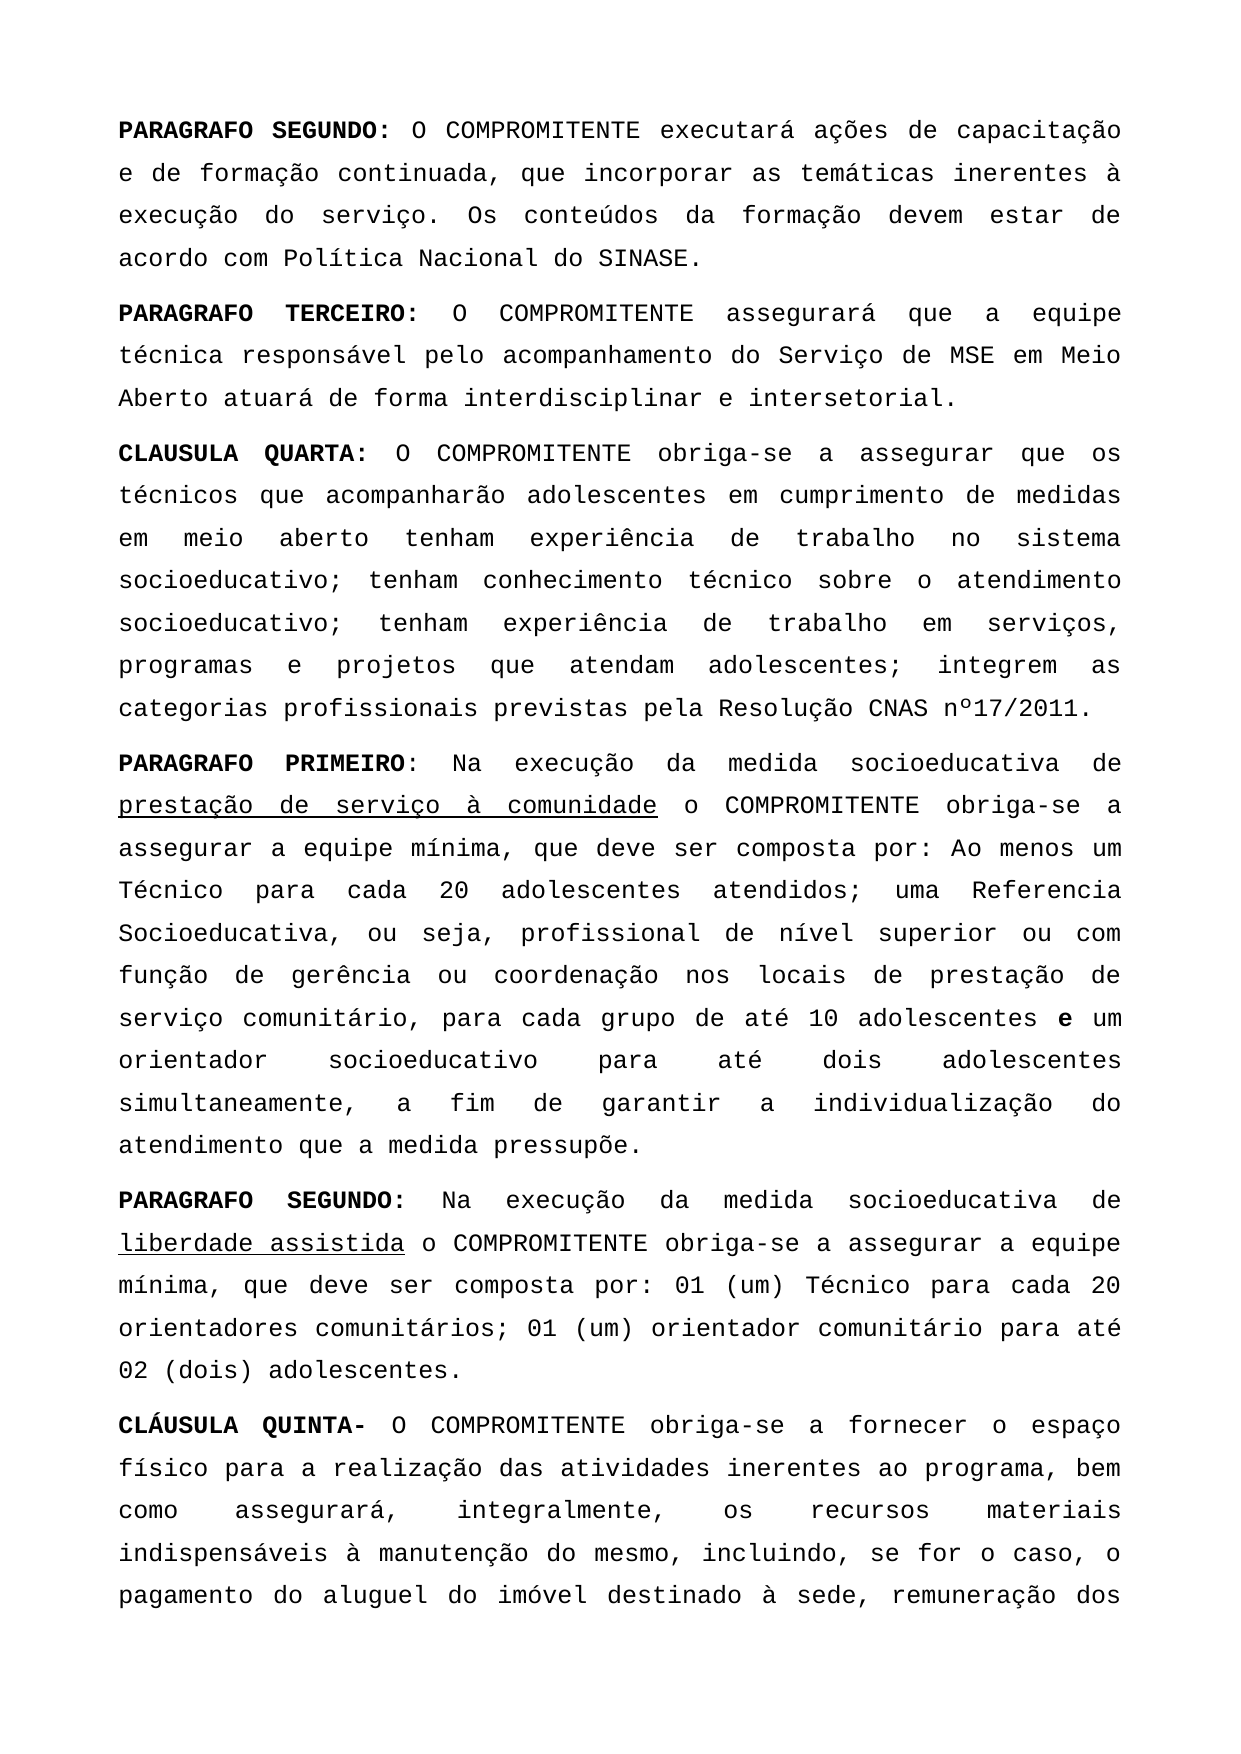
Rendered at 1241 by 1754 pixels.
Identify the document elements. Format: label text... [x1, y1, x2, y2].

text CLÁUSULA QUINTA- O COMPROMITENTE obriga-se a fornecer o espaço físico para a realização das atividades inerentes ao programa, bem como assegurará, integralmente, os recursos materiais indispensáveis à manutenção do mesmo, incluindo, se for o caso, o pagamento do aluguel do imóvel destinado à sede, remuneração dos [118, 1413, 1122, 1611]
text PARAGRAFO TERCEIRO: O COMPROMITENTE assegurará que a equipe técnica responsável pelo acompanhamento do Serviço de MSE em Meio Aberto atuará de forma interdisciplinar e intersetorial. [118, 301, 1122, 414]
text PARAGRAFO PRIMEIRO: Na execução da medida socioeducativa de prestação de serviço à comunidade o COMPROMITENTE obriga-se a assegurar a equipe mínima, que deve ser composta por: Ao menos um Técnico para cada 20 adolescentes atendidos; uma Referencia Socioeducativa, ou seja, profissional de nível superior ou com função de gerência ou coordenação nos locais de prestação de serviço comunitário, para cada grupo de até 10 adolescentes e um orientador socioeducativo para até dois adolescentes simultaneamente, a fim de garantir a individualização do atendimento que a medida pressupõe. [118, 751, 1122, 1161]
text PARAGRAFO SEGUNDO: O COMPROMITENTE executará ações de capacitação e de formação continuada, que incorporar as temáticas inerentes à execução do serviço. Os conteúdos da formação devem estar de acordo com Política Nacional do SINASE. [118, 118, 1122, 274]
text CLAUSULA QUARTA: O COMPROMITENTE obriga-se a assegurar que os técnicos que acompanharão adolescentes em cumprimento de medidas em meio aberto tenham experiência de trabalho no sistema socioeducativo; tenham conhecimento técnico sobre o atendimento socioeducativo; tenham experiência de trabalho em serviços, programas e projetos que atendam adolescentes; integrem as categorias profissionais previstas pela Resolução CNAS nº17/2011. [118, 441, 1122, 724]
text PARAGRAFO SEGUNDO: Na execução da medida socioeducativa de liberdade assistida o COMPROMITENTE obriga-se a assegurar a equipe mínima, que deve ser composta por: 01 (um) Técnico para cada 20 orientadores comunitários; 01 (um) orientador comunitário para até 02 (dois) adolescentes. [118, 1188, 1122, 1386]
